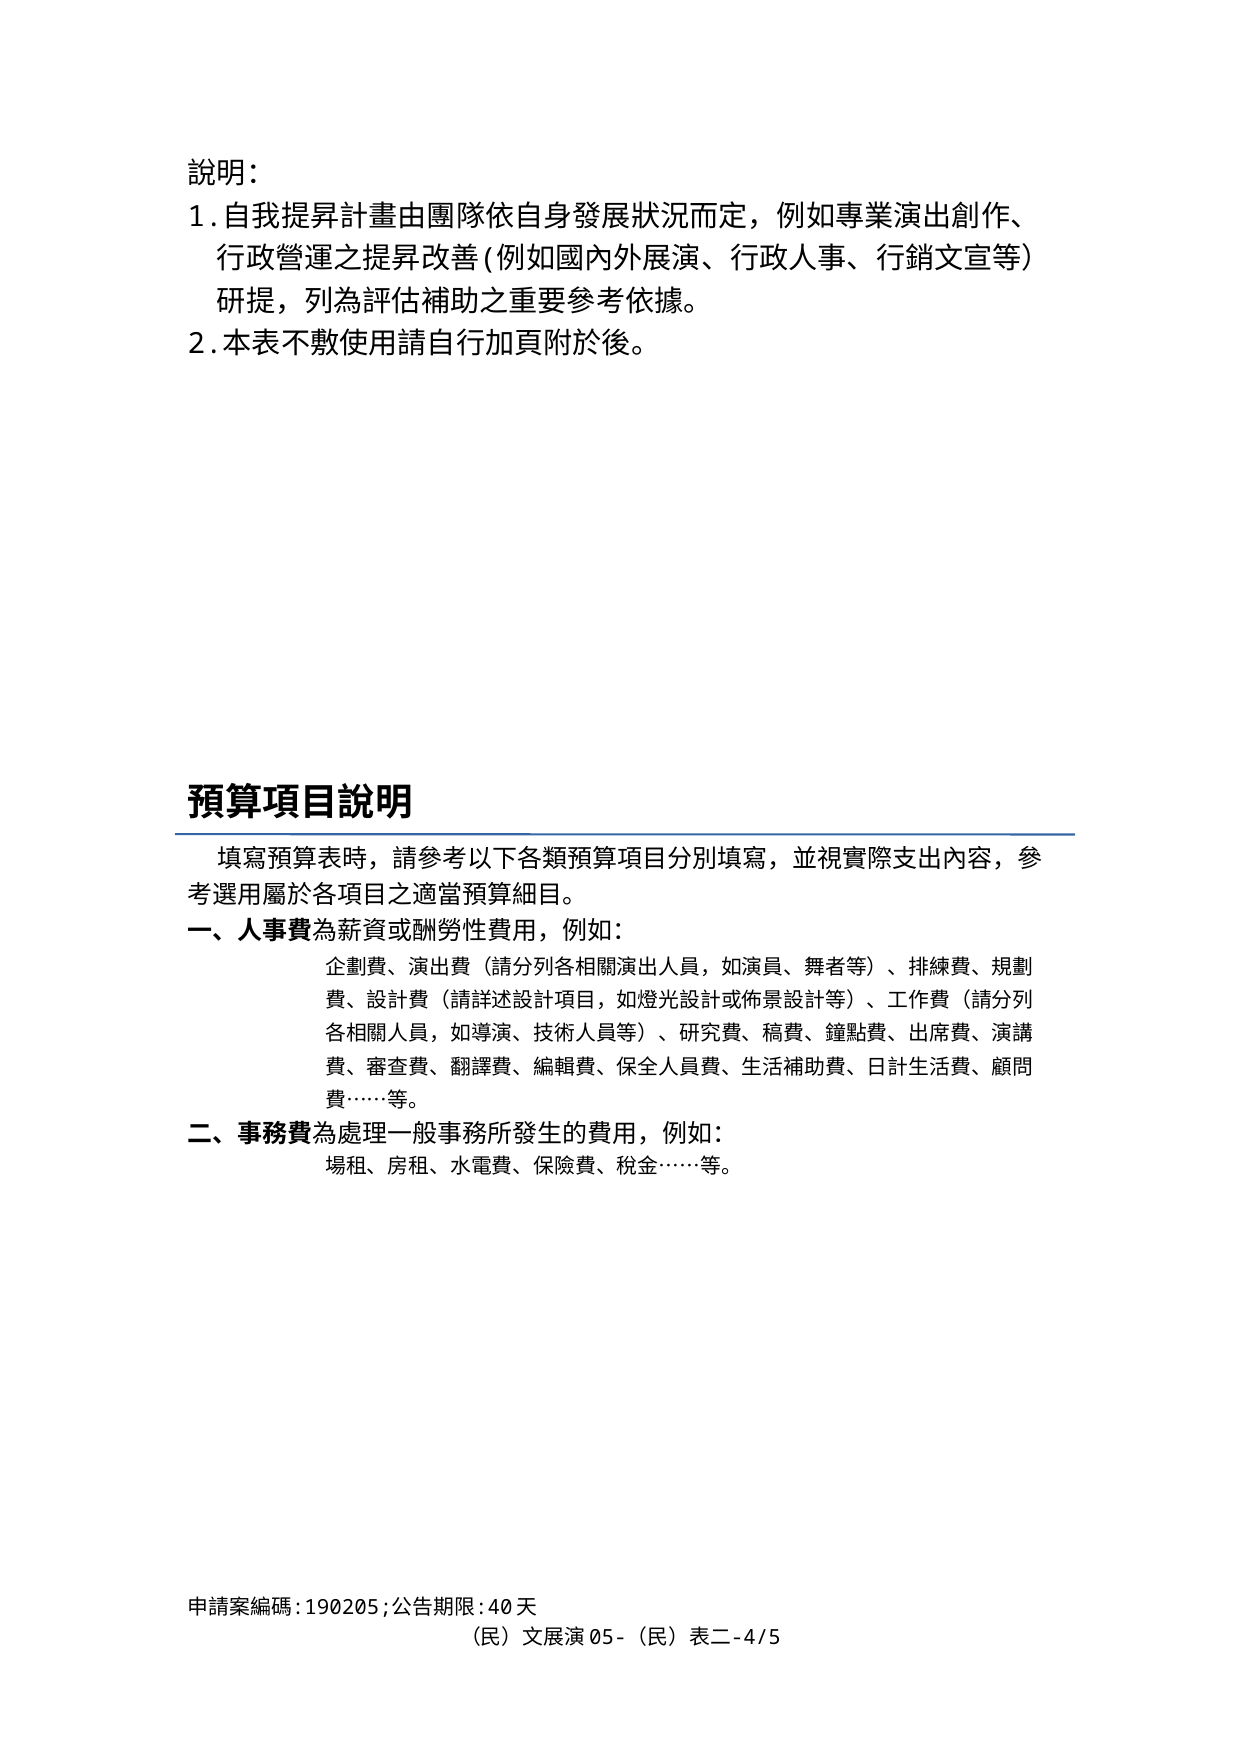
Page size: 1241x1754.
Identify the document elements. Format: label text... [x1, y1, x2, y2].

text 一、人事費為薪資或酬勞性費用，例如： [187, 911, 1053, 947]
text 企劃費、演出費（請分列各相關演出人員，如演員、舞者等）、排練費、規劃費、設計費（請詳述設計項目，如燈光設計或佈景設計等）、工作費（請分列各相關人員，如導演、技術人員等）、研究費、稿費、鐘點費、出席費、演講費、審查費、翻譯費、編輯費、保全人員費、生活補助費、日計生活費、顧問費……等。 [325, 947, 1053, 1113]
text 場租、房租、水電費、保險費、稅金……等。 [325, 1150, 1053, 1180]
text 預算項目說明 [187, 771, 1053, 826]
text 二、事務費為處理一般事務所發生的費用，例如： [187, 1113, 1053, 1150]
text 1.自我提昇計畫由團隊依自身發展狀況而定，例如專業演出創作、行政營運之提昇改善(例如國內外展演、行政人事、行銷文宣等）研提，列為評估補助之重要參考依據。 [187, 192, 1053, 319]
text 填寫預算表時，請參考以下各類預算項目分別填寫，並視實際支出內容，參考選用屬於各項目之適當預算細目。 [188, 838, 1053, 911]
text 2.本表不敷使用請自行加頁附於後。 [187, 319, 1053, 362]
text 說明： [187, 150, 1053, 192]
